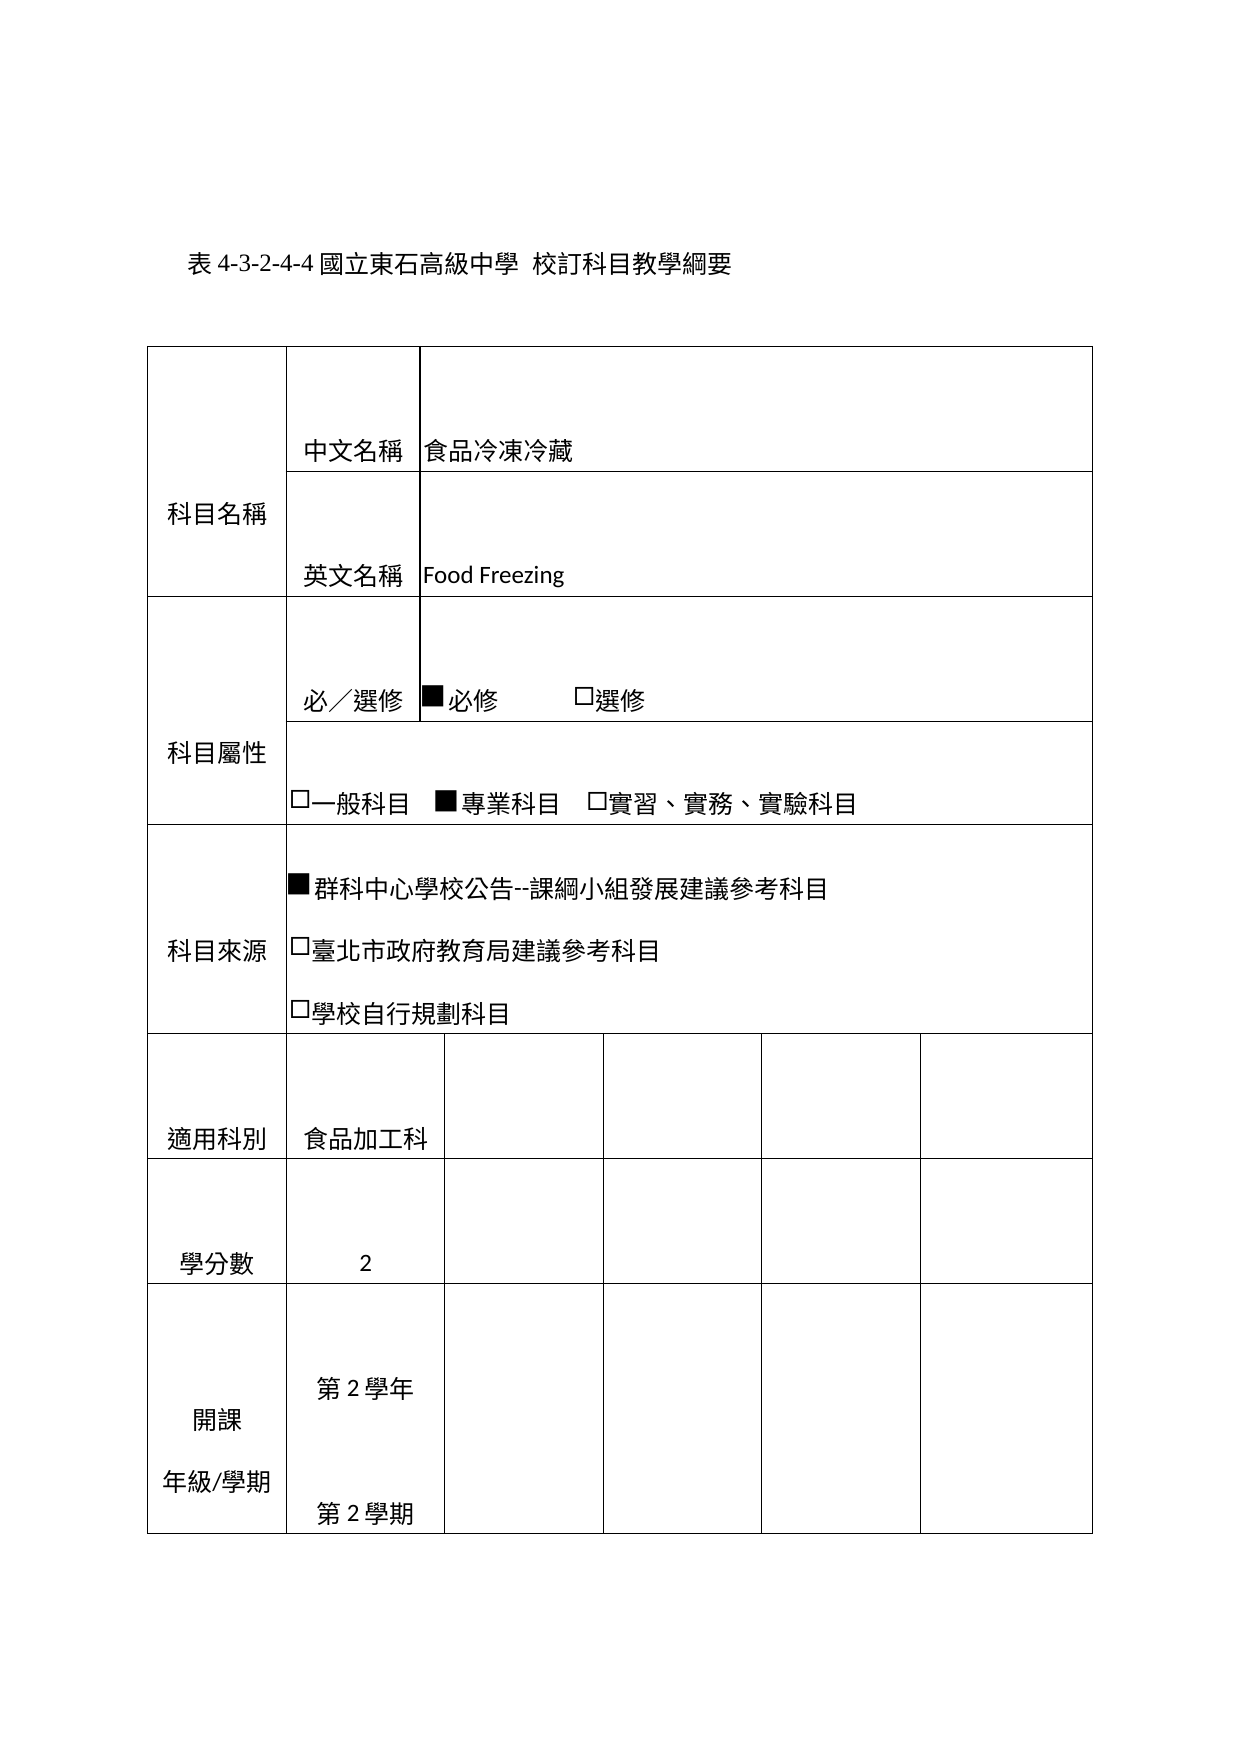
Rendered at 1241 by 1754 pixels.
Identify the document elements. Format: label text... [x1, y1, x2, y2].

table_cell 科目來源 [148, 825, 286, 1033]
table_cell [604, 1034, 761, 1158]
table_cell Food Freezing [421, 472, 1092, 596]
table_cell 群科中心學校公告--課綱小組發展建議參考科目 臺北市政府教育局建議參考科目 學校自行規劃科目 [287, 825, 1092, 1033]
table_cell 食品加工科 [287, 1034, 444, 1158]
table_cell [445, 1034, 603, 1158]
table_cell [762, 1159, 920, 1283]
table_cell 學分數 [148, 1159, 286, 1283]
table_cell 必／選修 [287, 597, 419, 721]
table_cell 科目屬性 [148, 597, 286, 824]
table_cell 2 [287, 1159, 444, 1283]
table_header 科目名稱 [148, 347, 286, 596]
table_header 食品冷凍冷藏 [421, 347, 1092, 471]
table_cell 英文名稱 [287, 472, 419, 596]
text 表4-3-2-4-4 國立東石高級中學 校訂科目教學綱要 [187, 221, 1053, 283]
table_cell [921, 1034, 1092, 1158]
table_cell [445, 1159, 603, 1283]
table_header 中文名稱 [287, 347, 419, 471]
table_cell [762, 1284, 920, 1533]
table_cell [445, 1284, 603, 1533]
table_cell 一般科目 專業科目 實習、實務、實驗科目 [287, 722, 1092, 824]
table_cell 開課 年級/學期 [148, 1284, 286, 1533]
table_cell [604, 1159, 761, 1283]
table_cell 適用科別 [148, 1034, 286, 1158]
table_cell [921, 1159, 1092, 1283]
table_cell [921, 1284, 1092, 1533]
table_cell 必修 選修 [421, 597, 1092, 721]
table_cell [762, 1034, 920, 1158]
table_cell [604, 1284, 761, 1533]
table_cell 第2學年 第2學期 [287, 1284, 444, 1533]
